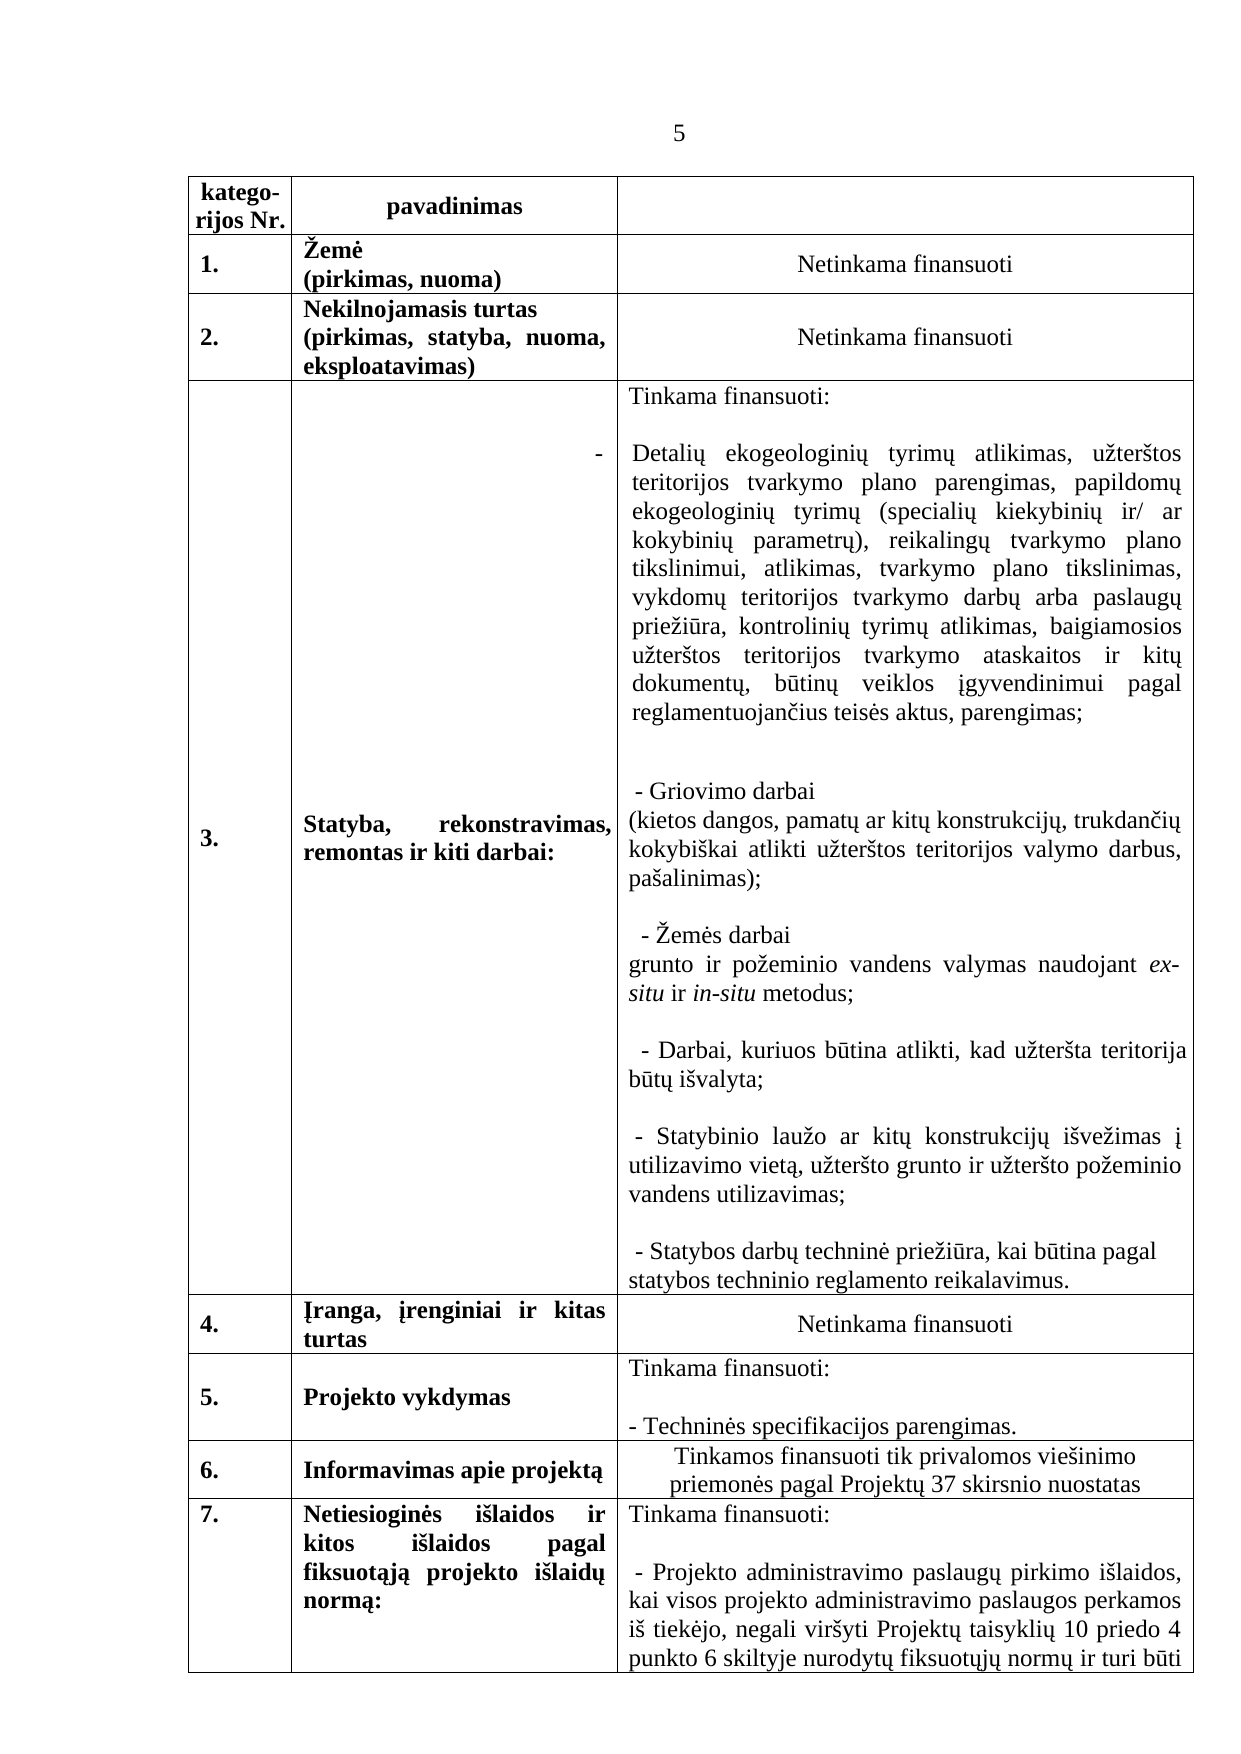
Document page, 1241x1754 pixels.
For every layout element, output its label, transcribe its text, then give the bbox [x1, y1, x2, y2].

table_cell Netiesioginės išlaidos ir kitos išlaidos pagal fiksuotąją projekto išlaidų normą: [292, 1499, 617, 1672]
table_cell Žemė (pirkimas, nuoma) [292, 235, 617, 293]
table_cell Netinkama finansuoti [618, 235, 1193, 293]
table_cell Informavimas apie projektą [292, 1441, 617, 1498]
table_cell 6. [189, 1441, 291, 1498]
table_cell Netinkama finansuoti [618, 1295, 1193, 1352]
table_header [618, 177, 1193, 234]
table_cell Statyba, rekonstravimas, remontas ir kiti darbai: [292, 381, 617, 1294]
table_header katego-rijos Nr. [189, 177, 291, 234]
table_cell Nekilnojamasis turtas (pirkimas, statyba, nuoma, eksploatavimas) [292, 294, 617, 380]
table_cell 5. [189, 1354, 291, 1440]
table_cell 2. [189, 294, 291, 380]
table_cell Įranga, įrenginiai ir kitas turtas [292, 1295, 617, 1352]
table_cell Tinkama finansuoti: - Projekto administravimo paslaugų pirkimo išlaidos, kai visos projekto administravimo paslaugos perkamos iš tiekėjo, negali viršyti Projektų taisyklių 10 priedo 4 punkto 6 skiltyje nurodytų fiksuotųjų normų ir turi būti [618, 1499, 1193, 1672]
table_cell 3. [189, 381, 291, 1294]
table_cell 1. [189, 235, 291, 293]
table_cell Tinkama finansuoti: - Detalių ekogeologinių tyrimų atlikimas, užterštos teritorijos tvarkymo plano parengimas, papildomų ekogeologinių tyrimų (specialių kiekybinių ir/ ar kokybinių parametrų), reikalingų tvarkymo plano tikslinimui, atlikimas, tvarkymo plano tikslinimas, vykdomų teritorijos tvarkymo darbų arba paslaugų priežiūra, kontrolinių tyrimų atlikimas, baigiamosios užterštos teritorijos tvarkymo ataskaitos ir kitų dokumentų, būtinų veiklos įgyvendinimui pagal reglamentuojančius teisės aktus, parengimas; - Griovimo darbai (kietos dangos, pamatų ar kitų konstrukcijų, trukdančių kokybiškai atlikti užterštos teritorijos valymo darbus, pašalinimas); - Žemės darbai grunto ir požeminio vandens valymas naudojant ex-situ ir in-situ metodus; - Darbai, kuriuos būtina atlikti, kad užteršta teritorija būtų išvalyta; - Statybinio laužo ar kitų konstrukcijų išvežimas į utilizavimo vietą, užteršto grunto ir užteršto požeminio vandens utilizavimas; - Statybos darbų techninė priežiūra, kai būtina pagal statybos techninio reglamento reikalavimus. [618, 381, 1193, 1294]
table_cell Tinkamos finansuoti tik privalomos viešinimo priemonės pagal Projektų 37 skirsnio nuostatas [618, 1441, 1193, 1498]
table_cell 7. [189, 1499, 291, 1672]
table_cell 4. [189, 1295, 291, 1352]
table_header pavadinimas [292, 177, 617, 234]
table_cell Projekto vykdymas [292, 1354, 617, 1440]
table_cell Tinkama finansuoti: - Techninės specifikacijos parengimas. [618, 1354, 1193, 1440]
table_cell Netinkama finansuoti [618, 294, 1193, 380]
